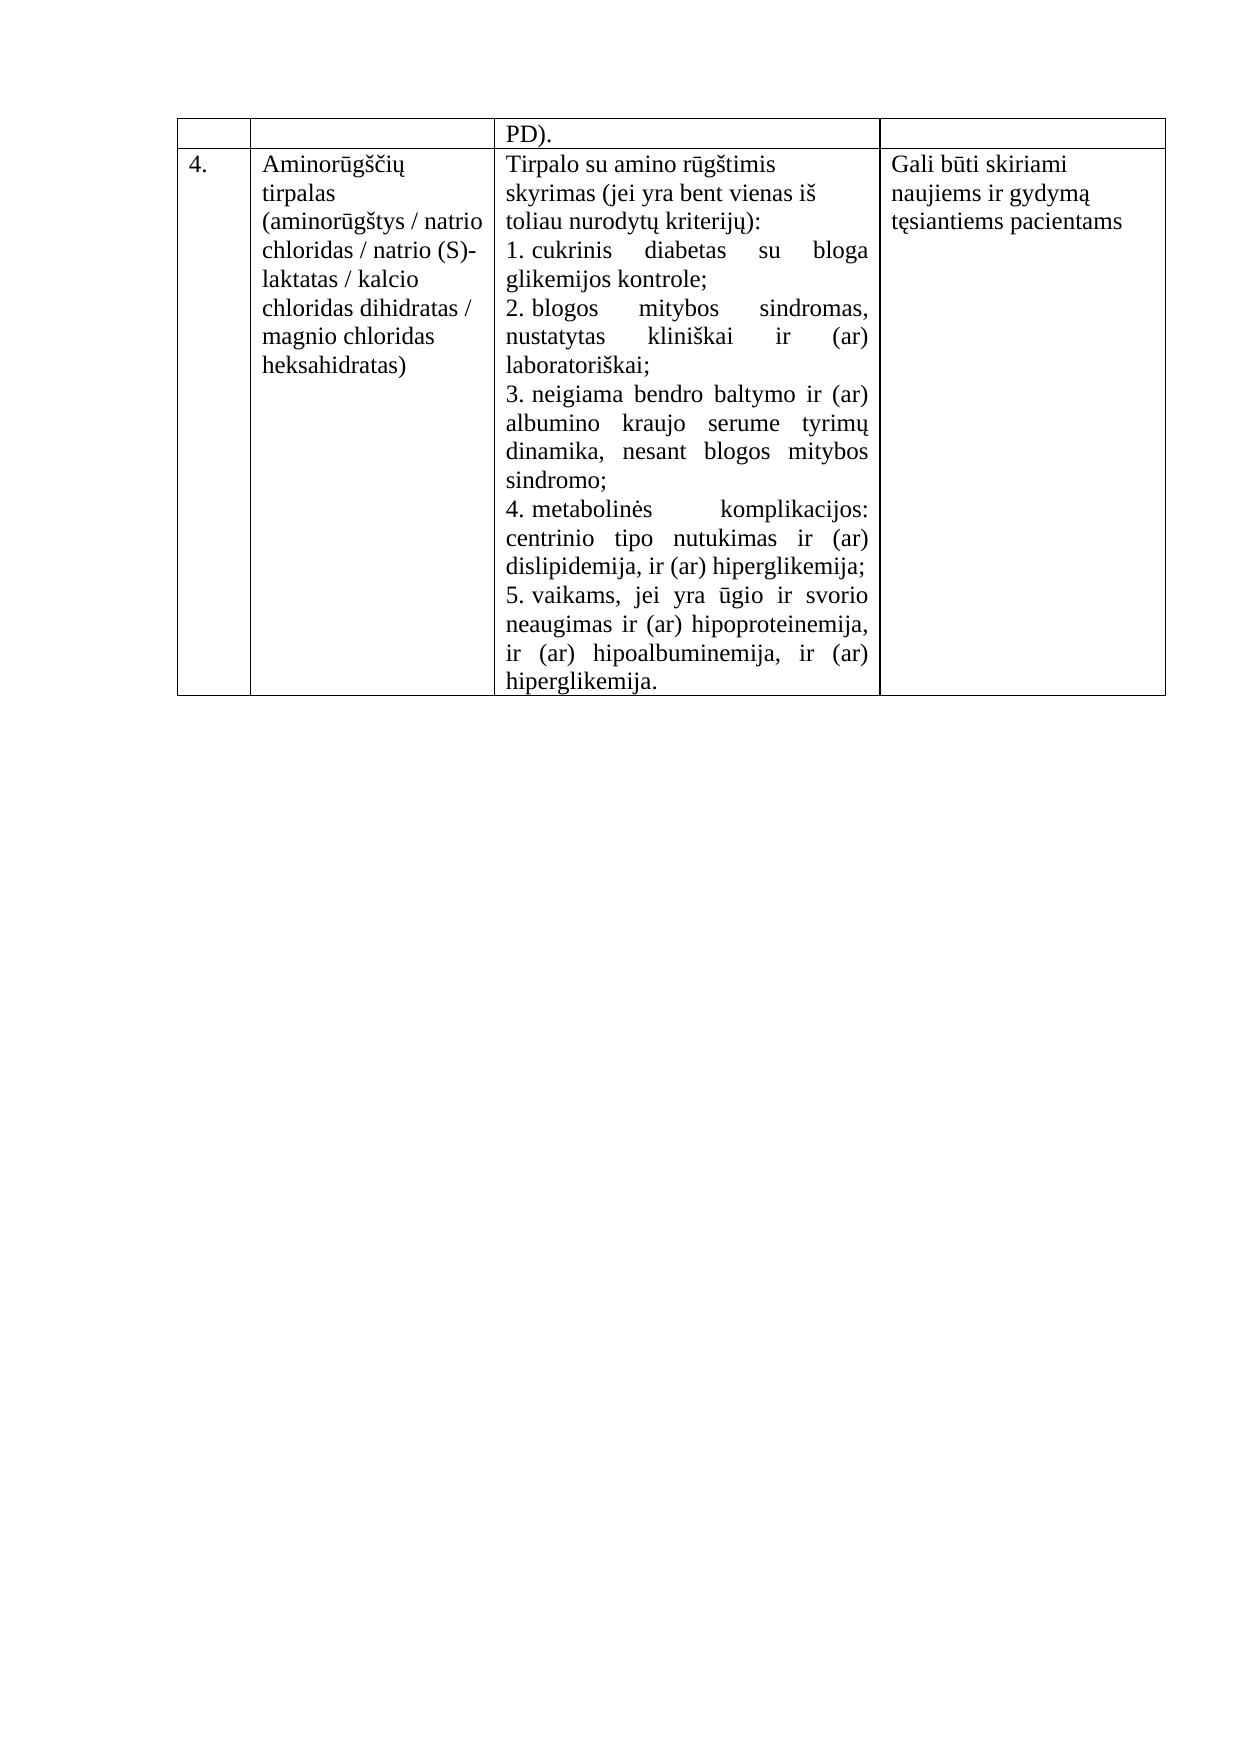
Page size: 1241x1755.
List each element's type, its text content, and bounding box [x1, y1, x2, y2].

table_cell 4. [178, 149, 250, 695]
table_cell Tirpalo su amino rūgštimis skyrimas (jei yra bent vienas iš toliau nurodytų kriterijų): 1. cukrinis diabetas su bloga glikemijos kontrole; 2. blogos mitybos sindromas, nustatytas kliniškai ir (ar) laboratoriškai; 3. neigiama bendro baltymo ir (ar) albumino kraujo serume tyrimų dinamika, nesant blogos mitybos sindromo; 4. metabolinės komplikacijos: centrinio tipo nutukimas ir (ar) dislipidemija, ir (ar) hiperglikemija; 5. vaikams, jei yra ūgio ir svorio neaugimas ir (ar) hipoproteinemija, ir (ar) hipoalbuminemija, ir (ar) hiperglikemija. [495, 149, 879, 695]
table_cell [881, 119, 1165, 148]
table_cell [251, 119, 494, 148]
table_cell Gali būti skiriami naujiems ir gydymą tęsiantiems pacientams [881, 149, 1165, 695]
table_cell Aminorūgščių tirpalas (aminorūgštys / natrio chloridas / natrio (S)- laktatas / kalcio chloridas dihidratas / magnio chloridas heksahidratas) [251, 149, 494, 695]
table_cell PD). [495, 119, 879, 148]
table_cell [178, 119, 250, 148]
